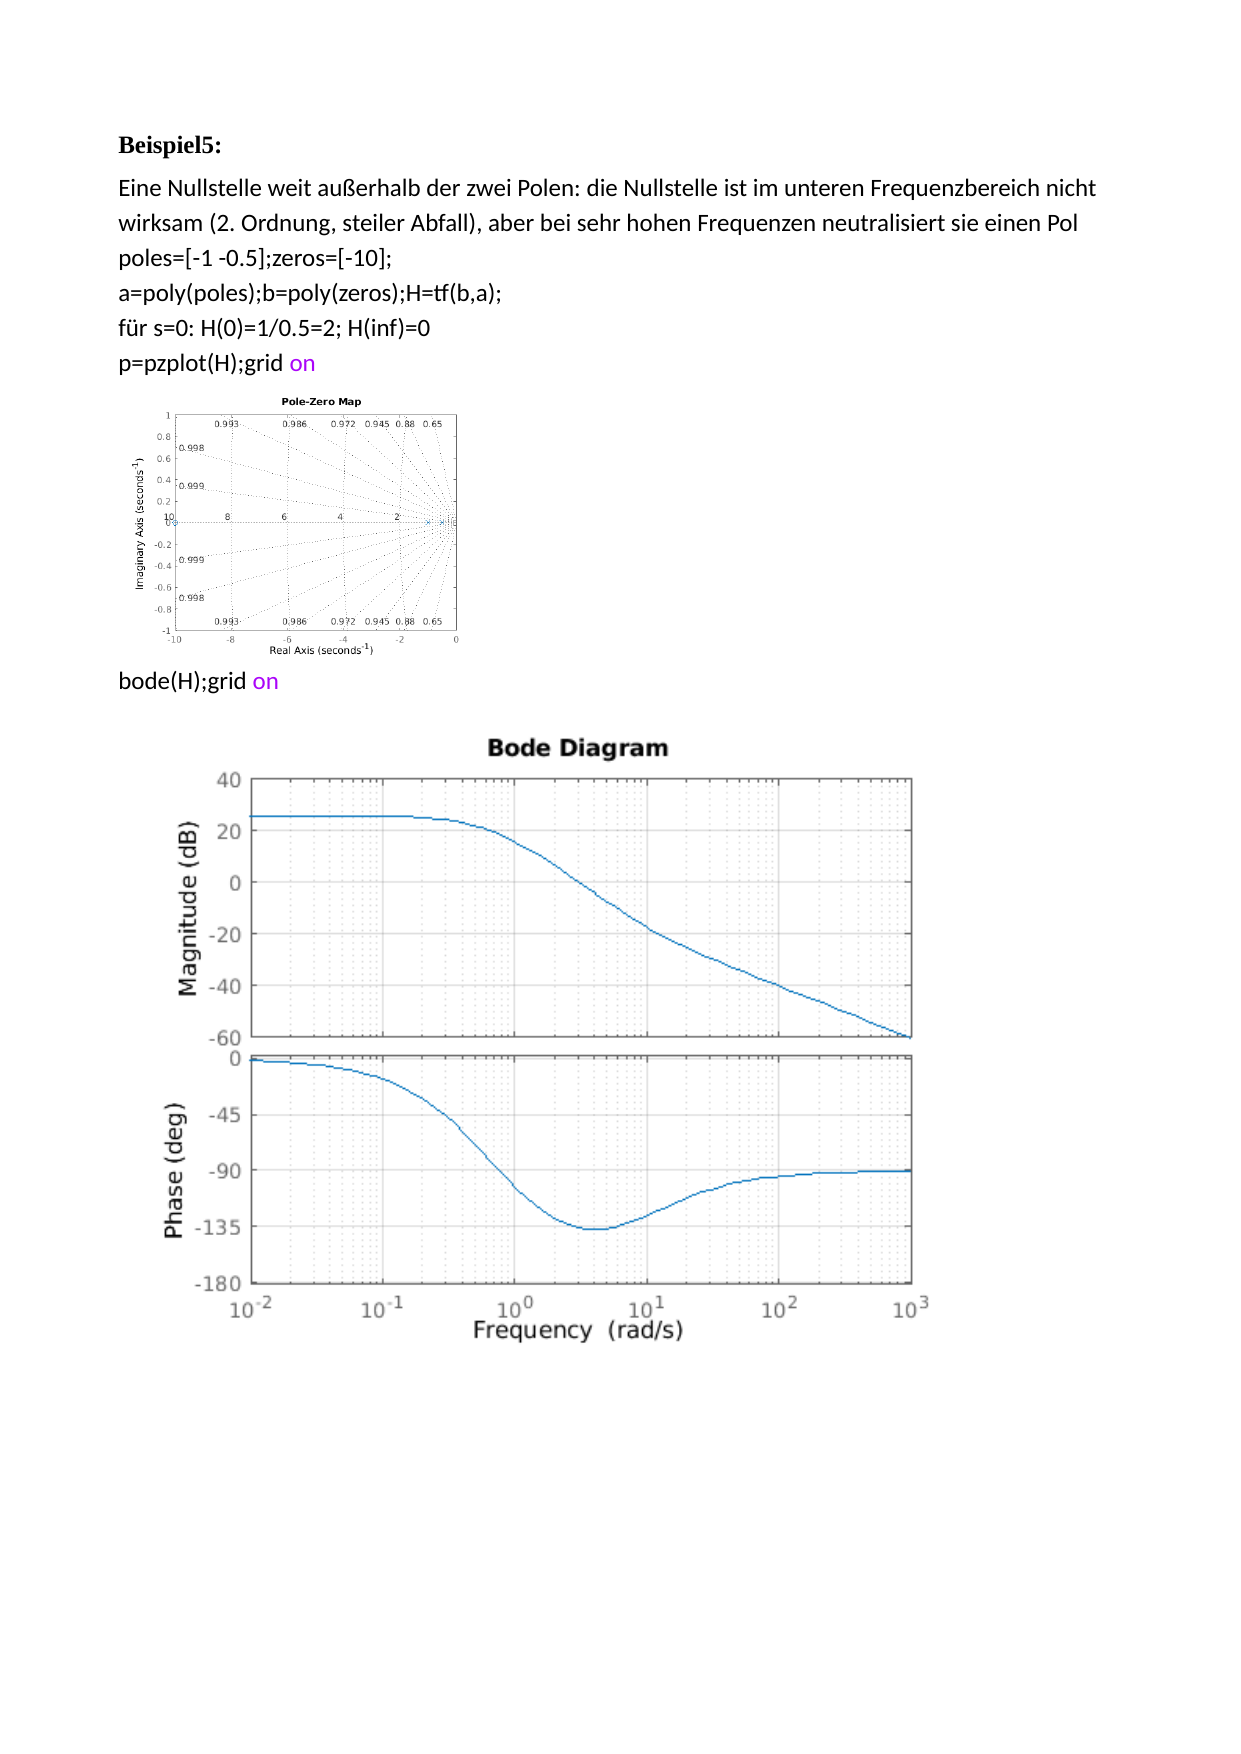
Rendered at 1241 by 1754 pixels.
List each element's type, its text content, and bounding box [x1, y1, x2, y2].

text für s=0: H(0)=1/0.5=2; H(inf)=0 [118, 312, 1122, 342]
text a=poly(poles);b=poly(zeros);H=tf(b,a); [118, 277, 1122, 307]
text Eine Nullstelle weit außerhalb der zwei Polen: die Nullstelle ist im unteren Frequenzbereich nicht wirksam (2. Ordnung, steiler Abfall), aber bei sehr hohen Frequenzen neutralisiert sie einen Pol [118, 172, 1122, 237]
text p=pzplot(H);grid on [118, 347, 1122, 377]
picture [118, 700, 994, 1357]
text poles=[-1 -0.5];zeros=[-10]; [118, 242, 1122, 272]
picture [118, 381, 490, 661]
text bode(H);grid on [118, 665, 1122, 696]
subtitle Beispiel5: [118, 131, 1122, 159]
